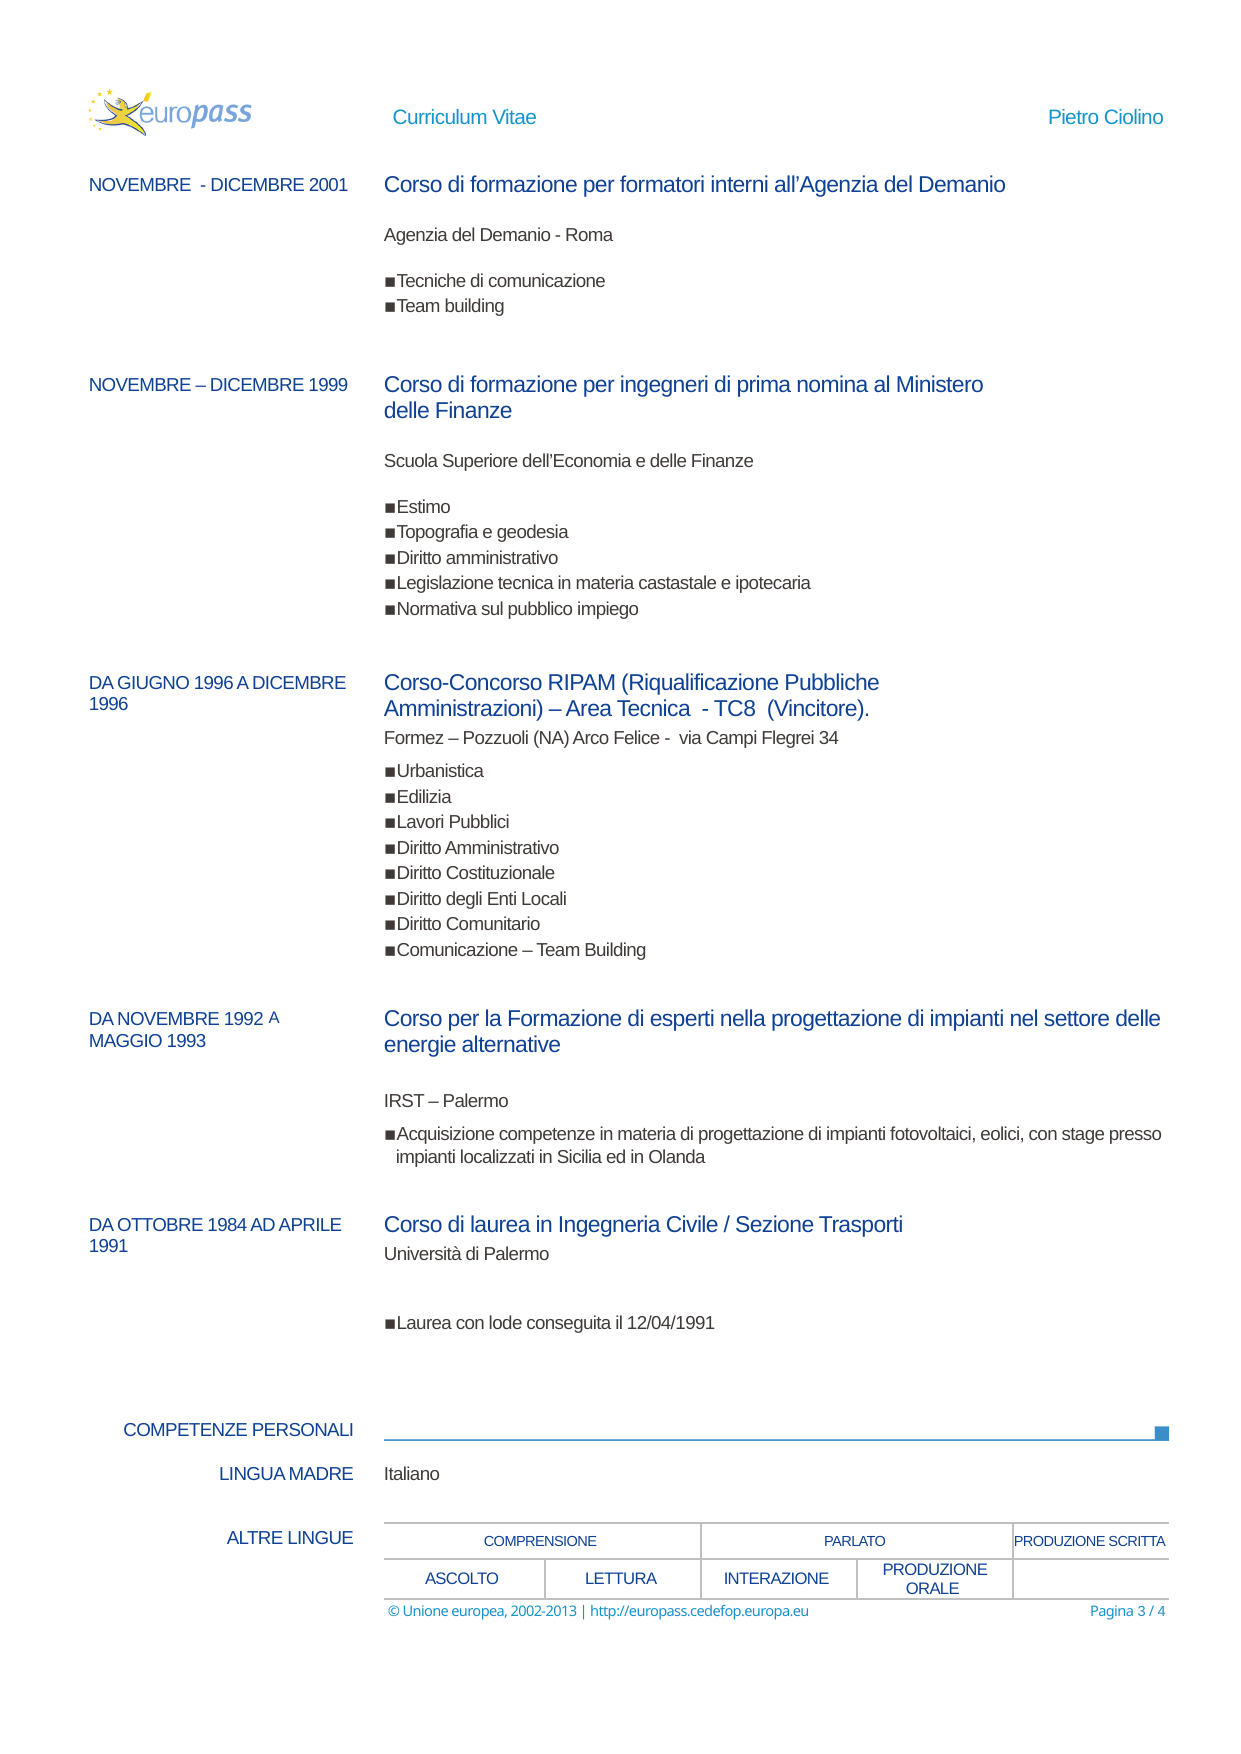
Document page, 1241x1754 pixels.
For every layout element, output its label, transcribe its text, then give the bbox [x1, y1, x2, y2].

table_cell Corso-Concorso RIPAM (Riqualificazione Pubbliche Amministrazioni) – Area Tecnica - TC8 (Vincitore). [384, 669, 1033, 721]
table_cell Urbanistica Edilizia Lavori Pubblici Diritto Amministrativo Diritto Costituzionale Diritto degli Enti Locali Diritto Comunitario Comunicazione – Team Building [384, 758, 1169, 983]
table_header [384, 1419, 1169, 1439]
table_cell [1014, 1560, 1169, 1598]
table_cell da novembre 1992 a maggio 1993 [89, 1005, 384, 1084]
table_cell Formez – Pozzuoli (NA) Arco Felice - via Campi Flegrei 34 [384, 721, 1169, 758]
table_cell Corso per la Formazione di esperti nella progettazione di impianti nel settore delle energie alternative [384, 1005, 1169, 1084]
table_cell Altre lingue [89, 1522, 384, 1598]
table_cell Produzione orale [858, 1560, 1012, 1598]
table_cell [89, 983, 384, 1005]
table_cell Interazione [702, 1560, 856, 1598]
table_cell Corso di formazione per formatori interni all’Agenzia del Demanio Agenzia del Demanio - Roma Tecniche di comunicazione Team building [384, 171, 1033, 371]
table_cell da ottobre 1984 ad aprile 1991 [89, 1211, 384, 1309]
table_cell COMPRENSIONE [384, 1524, 700, 1557]
table_cell [1034, 669, 1169, 721]
table_cell IRST – Palermo [384, 1084, 1169, 1120]
table_header COMPETENZE PERSONALI [89, 1419, 384, 1441]
table_cell [89, 1084, 384, 1120]
table_cell [89, 1487, 384, 1522]
table_cell novembre - dicembre 2001 [89, 171, 384, 371]
table_cell Corso di formazione per ingegneri di prima nomina al Ministero delle Finanze Scuola Superiore dell’Economia e delle Finanze Estimo Topografia e geodesia Diritto amministrativo Legislazione tecnica in materia castastale e ipotecaria Normativa sul pubblico impiego [384, 371, 1033, 668]
table_cell PRODUZIONE SCRITTA [1014, 1524, 1169, 1557]
table_cell [384, 1487, 1169, 1522]
table_cell Ascolto [384, 1560, 544, 1598]
table_cell [89, 1120, 384, 1211]
table_header Lingua madre [89, 1460, 384, 1487]
table_cell [1034, 371, 1169, 668]
table_cell Lettura [546, 1560, 700, 1598]
table_cell PARLATO [702, 1524, 1012, 1557]
table_cell [89, 1310, 384, 1400]
table_cell da giugno 1996 a dicembre 1996 [89, 669, 384, 983]
table_cell Laurea con lode conseguita il 12/04/1991 [384, 1310, 1169, 1400]
table_cell Acquisizione competenze in materia di progettazione di impianti fotovoltaici, eolici, con stage presso impianti localizzati in Sicilia ed in Olanda [384, 1120, 1169, 1211]
table_header Italiano [384, 1460, 1169, 1487]
table_cell [1034, 171, 1169, 371]
table_cell novembre – dicembre 1999 [89, 371, 384, 668]
table_cell [384, 983, 1169, 1005]
table_cell Corso di laurea in Ingegneria Civile / Sezione Trasporti Università di Palermo [384, 1211, 1169, 1309]
